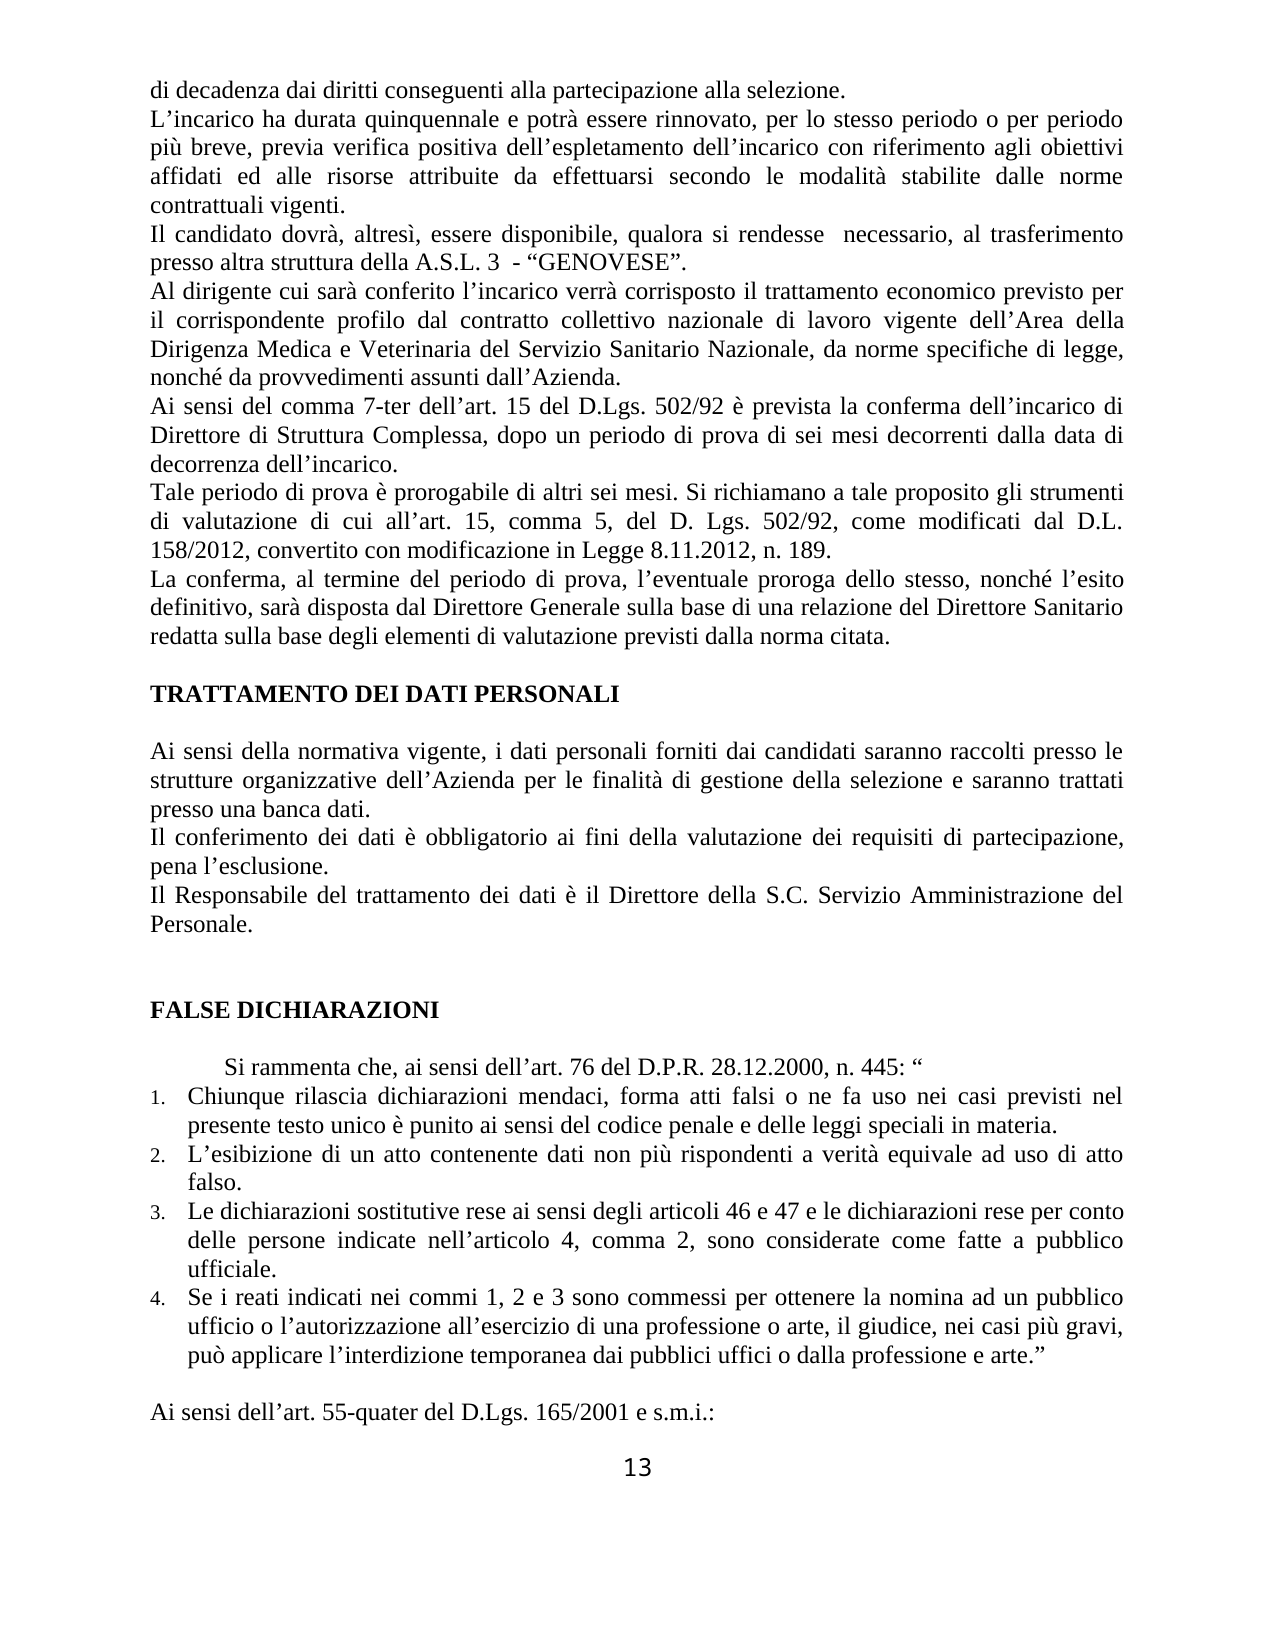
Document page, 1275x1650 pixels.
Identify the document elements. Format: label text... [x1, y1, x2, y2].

text Ai sensi del comma 7-ter dell’art. 15 del D.Lgs. 502/92 è prevista la conferma dell’incarico di Direttore di Struttura Complessa, dopo un periodo di prova di sei mesi decorrenti dalla data di decorrenza dell’incarico. [150, 391, 1125, 477]
text Al dirigente cui sarà conferito l’incarico verrà corrisposto il trattamento economico previsto per il corrispondente profilo dal contratto collettivo nazionale di lavoro vigente dell’Area della Dirigenza Medica e Veterinaria del Servizio Sanitario Nazionale, da norme specifiche di legge, nonché da provvedimenti assunti dall’Azienda. [150, 276, 1125, 391]
text Il conferimento dei dati è obbligatorio ai fini della valutazione dei requisiti di partecipazione, pena l’esclusione. [150, 822, 1125, 880]
subtitle FALSE DICHIARAZIONI [150, 995, 1125, 1024]
text TRATTAMENTO DEI DATI PERSONALI [150, 679, 1125, 707]
list Se i reati indicati nei commi 1, 2 e 3 sono commessi per ottenere la nomina ad un pubblico ufficio o l’autorizzazione all’esercizio di una professione o arte, il giudice, nei casi più gravi, può applicare l’interdizione temporanea dai pubblici uffici o dalla professione e arte.” [150, 1282, 1125, 1369]
text Tale periodo di prova è prorogabile di altri sei mesi. Si richiamano a tale proposito gli strumenti di valutazione di cui all’art. 15, comma 5, del D. Lgs. 502/92, come modificati dal D.L. 158/2012, convertito con modificazione in Legge 8.11.2012, n. 189. [150, 477, 1125, 564]
text Si rammenta che, ai sensi dell’art. 76 del D.P.R. 28.12.2000, n. 445: “ [150, 1052, 1125, 1081]
text Il candidato dovrà, altresì, essere disponibile, qualora si rendesse necessario, al trasferimento presso altra struttura della A.S.L. 3 - “GENOVESE”. [150, 219, 1125, 276]
list Le dichiarazioni sostitutive rese ai sensi degli articoli 46 e 47 e le dichiarazioni rese per conto delle persone indicate nell’articolo 4, comma 2, sono considerate come fatte a pubblico ufficiale. [150, 1196, 1125, 1282]
text L’incarico ha durata quinquennale e potrà essere rinnovato, per lo stesso periodo o per periodo più breve, previa verifica positiva dell’espletamento dell’incarico con riferimento agli obiettivi affidati ed alle risorse attribuite da effettuarsi secondo le modalità stabilite dalle norme contrattuali vigenti. [150, 104, 1125, 219]
text Ai sensi dell’art. 55-quater del D.Lgs. 165/2001 e s.m.i.: [150, 1397, 1125, 1426]
text Ai sensi della normativa vigente, i dati personali forniti dai candidati saranno raccolti presso le strutture organizzative dell’Azienda per le finalità di gestione della selezione e saranno trattati presso una banca dati. [150, 736, 1125, 822]
list L’esibizione di un atto contenente dati non più rispondenti a verità equivale ad uso di atto falso. [150, 1139, 1125, 1196]
text Il Responsabile del trattamento dei dati è il Direttore della S.C. Servizio Amministrazione del Personale. [150, 880, 1125, 937]
text La conferma, al termine del periodo di prova, l’eventuale proroga dello stesso, nonché l’esito definitivo, sarà disposta dal Direttore Generale sulla base di una relazione del Direttore Sanitario redatta sulla base degli elementi di valutazione previsti dalla norma citata. [150, 564, 1125, 650]
text di decadenza dai diritti conseguenti alla partecipazione alla selezione. [150, 75, 1125, 104]
list Chiunque rilascia dichiarazioni mendaci, forma atti falsi o ne fa uso nei casi previsti nel presente testo unico è punito ai sensi del codice penale e delle leggi speciali in materia. [150, 1081, 1125, 1139]
